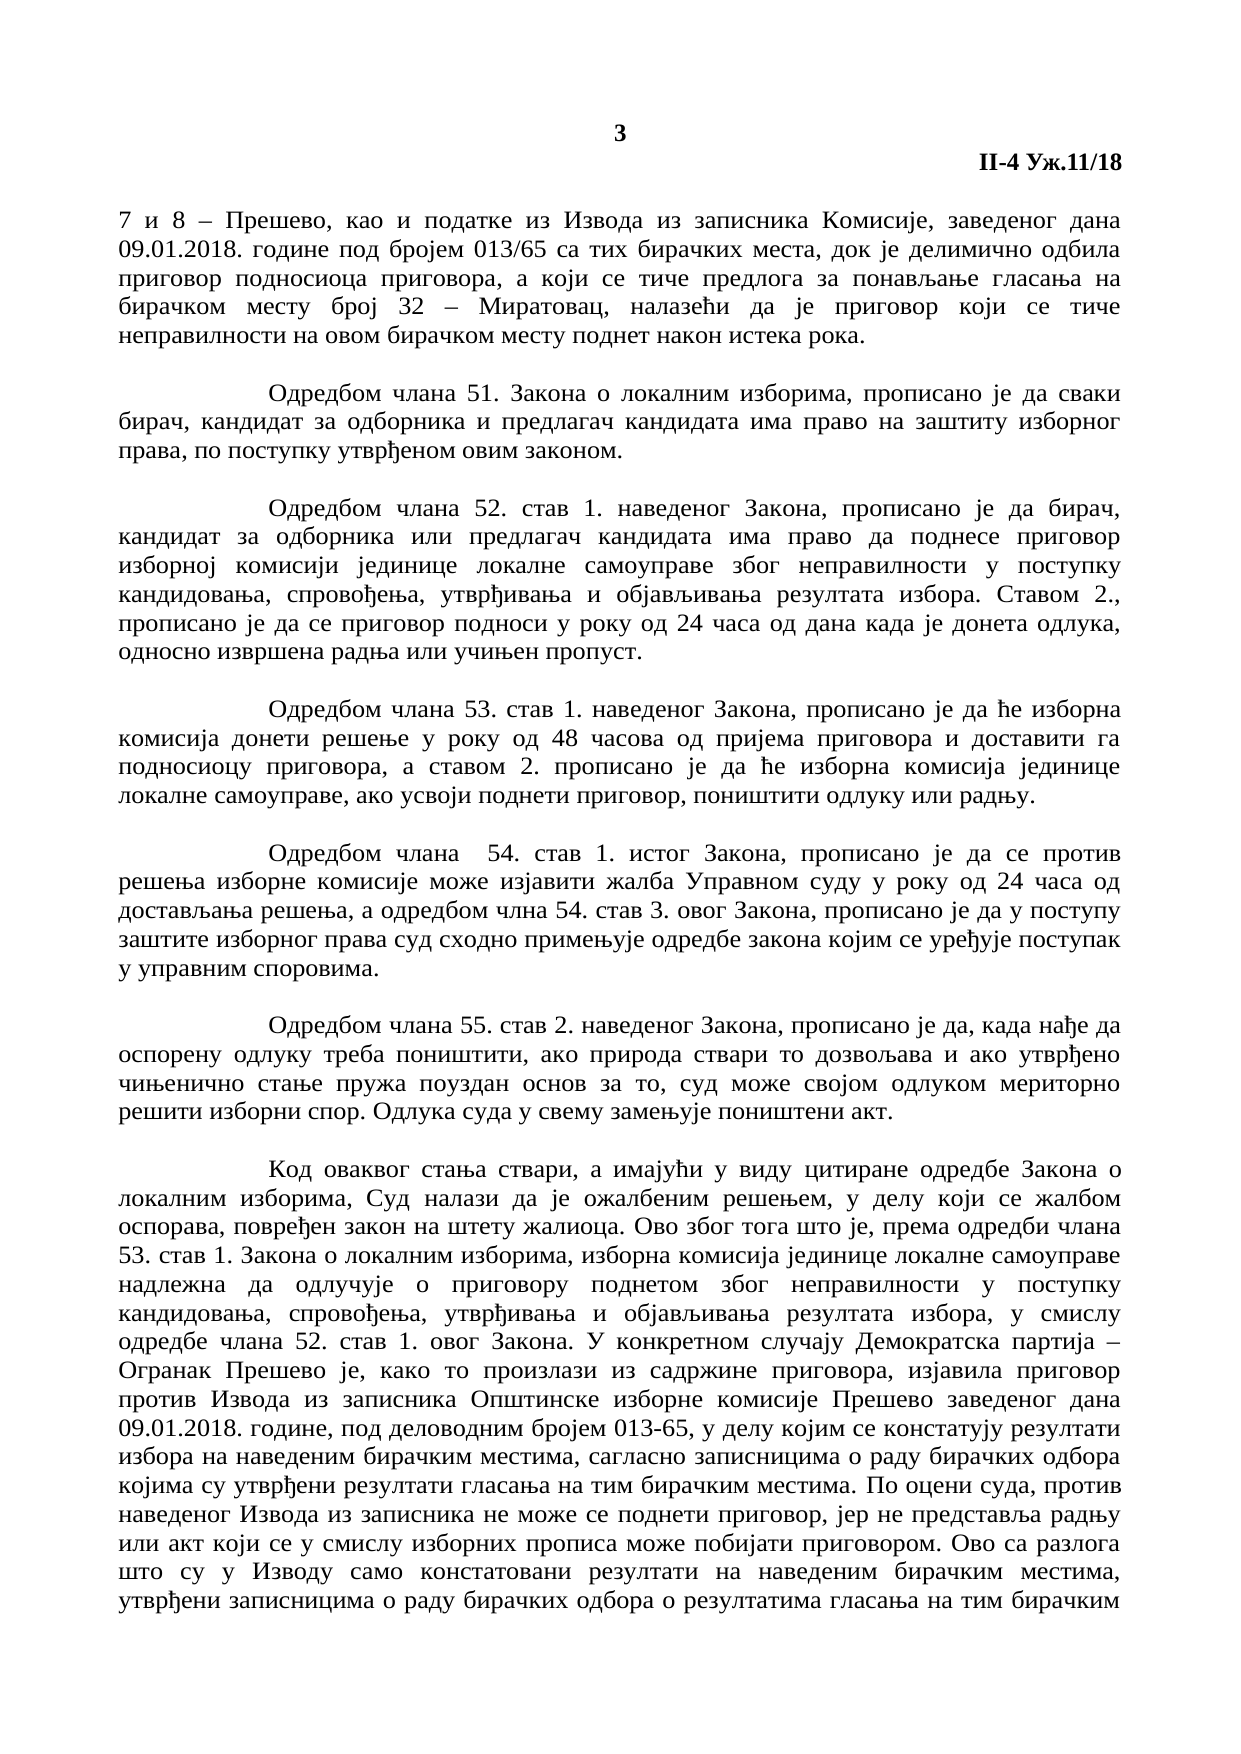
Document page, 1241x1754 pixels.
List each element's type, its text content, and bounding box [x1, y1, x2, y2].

text Одредбом члана 55. став 2. наведеног Закона, прописано је да, када нађе да оспорену одлуку треба поништити, ако природа ствари то дозвољава и ако утврђено чињенично стање пружа поуздан основ за то, суд може својом одлуком мериторно решити изборни спор. Одлука суда у свему замењује поништени акт. [118, 981, 1122, 1125]
text Одредбом члана 52. став 1. наведеног Закона, прописано је да бирач, кандидат за одборника или предлагач кандидата има право да поднесе приговор изборној комисији јединице локалне самоуправе због неправилности у поступку кандидовања, спровођења, утврђивања и објављивања резултата избора. Ставом 2., прописано је да се приговор подноси у року од 24 часа од дана када је донета одлука, односно извршена радња или учињен пропуст. [118, 464, 1122, 665]
text Код оваквог стања ствари, а имајући у виду цитиране одредбе Закона о локалним изборима, Суд налази да је ожалбеним решењем, у делу који се жалбом оспорава, повређен закон на штету жалиоца. Ово због тога што је, према одредби члана 53. став 1. Закона о локалним изборима, изборна комисија јединице локалне самоуправе надлежна да одлучује о приговору поднетом због неправилности у поступку кандидовања, спровођења, утврђивања и објављивања резултата избора, у смислу одредбе члана 52. став 1. овог Закона. У конкретном случају Демократска партија – Огранак Прешево је, како то произлази из садржине приговора, изјавила приговор против Извода из записника Општинске изборне комисије Прешево заведеног дана 09.01.2018. године, под деловодним бројем 013-65, у делу којим се констатују резултати избора на наведеним бирачким местима, сагласно записницима о раду бирачких одбора којима су утврђени резултати гласања на тим бирачким местима. По оцени суда, против наведеног Извода из записника не може се поднети приговор, јер не представља радњу или акт који се у смислу изборних прописа може побијати приговором. Ово са разлога што су у Изводу само констатовани резултати на наведеним бирачким местима, утврђени записницима о раду бирачких одбора о резултатима гласања на тим бирачким [118, 1154, 1122, 1614]
text Одредбом члана 53. став 1. наведеног Закона, прописано је да ће изборна комисија донети решење у року од 48 часова од пријема приговора и доставити га подносиоцу приговора, а ставом 2. прописано је да ће изборна комисија јединице локалне самоуправе, ако усвоји поднети приговор, поништити одлуку или радњу. [118, 665, 1122, 809]
text 7 и 8 – Прешево, као и податке из Извода из записника Комисије, заведеног дана 09.01.2018. године под бројем 013/65 са тих бирачких места, док је делимично одбила приговор подносиоца приговора, а који се тиче предлога за понављање гласања на бирачком месту број 32 – Миратовац, налазећи да је приговор који се тиче неправилности на овом бирачком месту поднет након истека рока. [118, 205, 1122, 349]
text Одредбом члана 51. Закона о локалним изборима, прописано је да сваки бирач, кандидат за одборника и предлагач кандидата има право на заштиту изборног права, по поступку утврђеном овим законом. [118, 378, 1122, 464]
text Одредбом члана 54. став 1. истог Закона, прописано је да се против решења изборне комисије може изјавити жалба Управном суду у року од 24 часа од достављања решења, а одредбом члна 54. став 3. овог Закона, прописано је да у поступу заштите изборног права суд сходно примењује одредбе закона којим се уређује поступак у управним споровима. [118, 809, 1122, 981]
